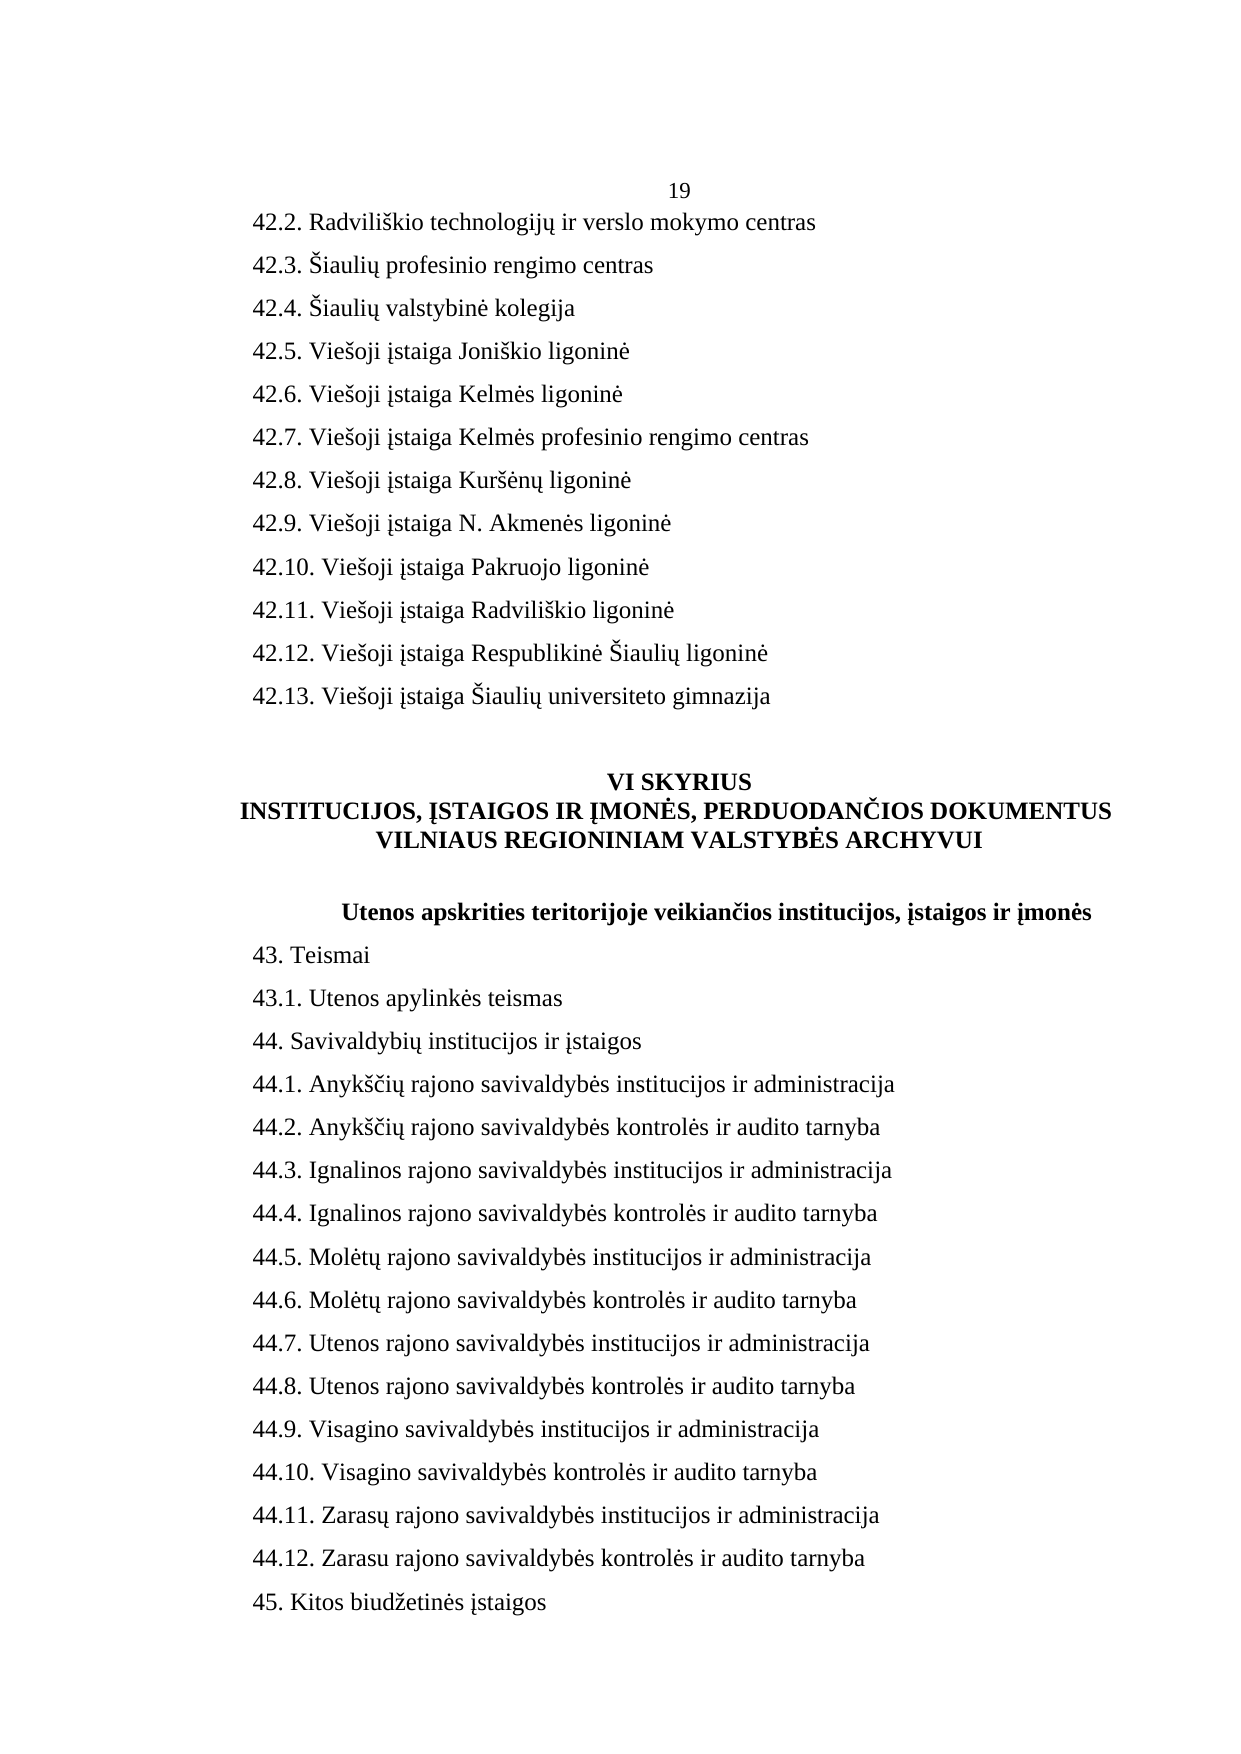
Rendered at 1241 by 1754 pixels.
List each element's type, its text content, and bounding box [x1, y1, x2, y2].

text 44.9. Visagino savivaldybės institucijos ir administracija [177, 1414, 1181, 1443]
text 44.11. Zarasų rajono savivaldybės institucijos ir administracija [177, 1500, 1181, 1529]
text 42.6. Viešoji įstaiga Kelmės ligoninė [177, 379, 1181, 408]
text 44.7. Utenos rajono savivaldybės institucijos ir administracija [177, 1328, 1181, 1357]
text INSTITUCIJOS, ĮSTAIGOS IR ĮMONĖS, PERDUODANČIOS DOKUMENTUS [177, 796, 1181, 825]
text 43. Teismai [177, 940, 1181, 968]
text 44.4. Ignalinos rajono savivaldybės kontrolės ir audito tarnyba [177, 1198, 1181, 1227]
text 44.12. Zarasu rajono savivaldybės kontrolės ir audito tarnyba [177, 1543, 1181, 1572]
text 44.8. Utenos rajono savivaldybės kontrolės ir audito tarnyba [177, 1371, 1181, 1400]
text 42.12. Viešoji įstaiga Respublikinė Šiaulių ligoninė [177, 638, 1181, 667]
text 44.10. Visagino savivaldybės kontrolės ir audito tarnyba [177, 1457, 1181, 1486]
text 44.3. Ignalinos rajono savivaldybės institucijos ir administracija [177, 1155, 1181, 1184]
text 42.10. Viešoji įstaiga Pakruojo ligoninė [177, 552, 1181, 580]
text Utenos apskrities teritorijoje veikiančios institucijos, įstaigos ir įmonės [177, 897, 1181, 925]
text 42.3. Šiaulių profesinio rengimo centras [177, 250, 1181, 278]
text 42.2. Radviliškio technologijų ir verslo mokymo centras [177, 207, 1181, 235]
text 42.5. Viešoji įstaiga Joniškio ligoninė [177, 336, 1181, 365]
text VI SKYRIUS [177, 767, 1181, 796]
text 44.5. Molėtų rajono savivaldybės institucijos ir administracija [177, 1242, 1181, 1270]
text 42.8. Viešoji įstaiga Kuršėnų ligoninė [177, 465, 1181, 494]
text 44.1. Anykščių rajono savivaldybės institucijos ir administracija [177, 1069, 1181, 1098]
text 42.4. Šiaulių valstybinė kolegija [177, 293, 1181, 322]
text 43.1. Utenos apylinkės teismas [177, 983, 1181, 1012]
text 42.9. Viešoji įstaiga N. Akmenės ligoninė [177, 508, 1181, 537]
text 42.7. Viešoji įstaiga Kelmės profesinio rengimo centras [177, 422, 1181, 451]
text 45. Kitos biudžetinės įstaigos [177, 1587, 1181, 1615]
text 44. Savivaldybių institucijos ir įstaigos [177, 1026, 1181, 1055]
text 44.2. Anykščių rajono savivaldybės kontrolės ir audito tarnyba [177, 1112, 1181, 1141]
text 44.6. Molėtų rajono savivaldybės kontrolės ir audito tarnyba [177, 1285, 1181, 1313]
text VILNIAUS REGIONINIAM VALSTYBĖS ARCHYVUI [177, 825, 1181, 853]
text 42.13. Viešoji įstaiga Šiaulių universiteto gimnazija [177, 681, 1181, 710]
text 42.11. Viešoji įstaiga Radviliškio ligoninė [177, 595, 1181, 623]
